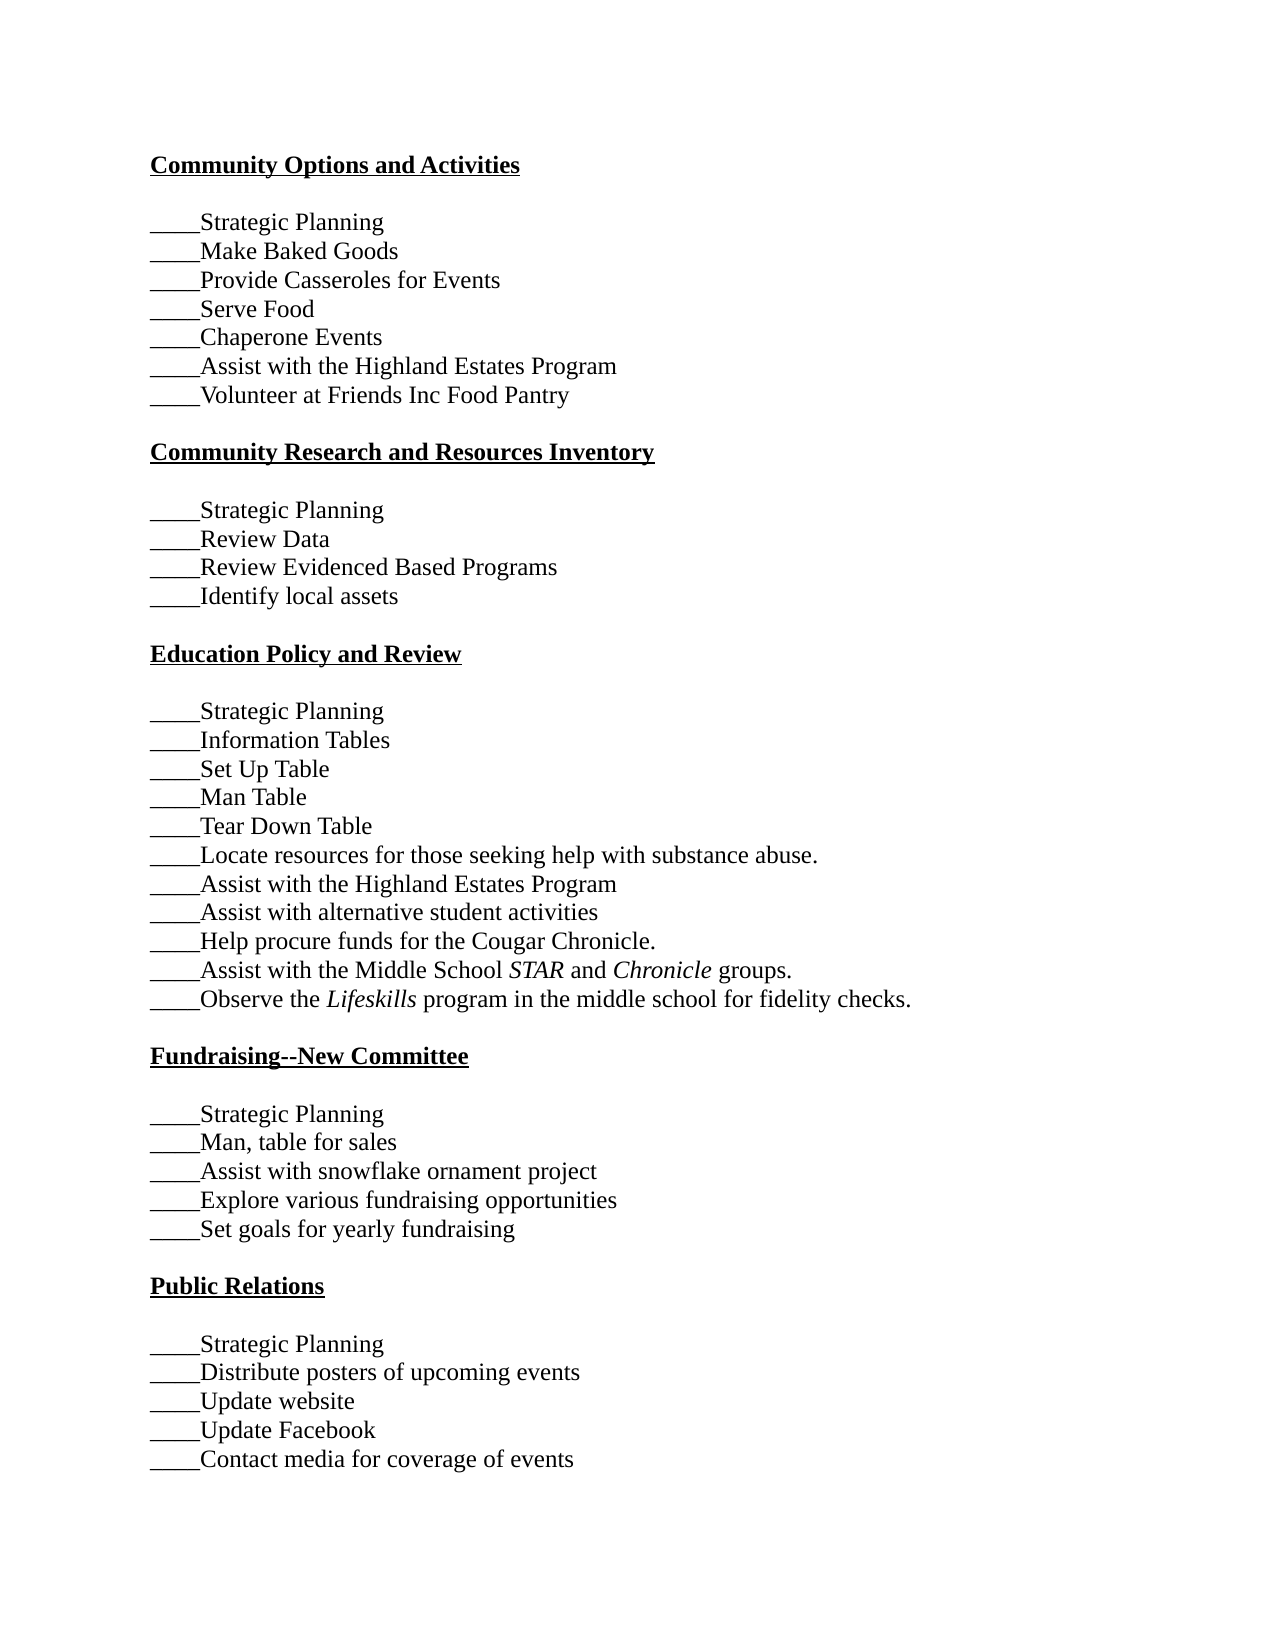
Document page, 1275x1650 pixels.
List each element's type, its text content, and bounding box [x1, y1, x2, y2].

text ____Assist with the Middle School STAR and Chronicle groups. [150, 955, 1125, 984]
text ____Explore various fundraising opportunities [150, 1185, 1125, 1214]
text ____Assist with the Highland Estates Program [150, 351, 1125, 380]
text Public Relations [150, 1271, 1125, 1300]
text Education Policy and Review [150, 639, 1125, 667]
text ____Make Baked Goods [150, 236, 1125, 265]
text ____Contact media for coverage of events [150, 1444, 1125, 1472]
text ____Update Facebook [150, 1415, 1125, 1444]
text ____Set Up Table [150, 754, 1125, 782]
text ____Provide Casseroles for Events [150, 265, 1125, 294]
text ____Information Tables [150, 725, 1125, 754]
text Community Research and Resources Inventory [150, 437, 1125, 466]
text ____Strategic Planning [150, 207, 1125, 236]
text ____Strategic Planning [150, 495, 1125, 524]
text ____Locate resources for those seeking help with substance abuse. [150, 840, 1125, 869]
text ____Assist with the Highland Estates Program [150, 869, 1125, 897]
text ____Tear Down Table [150, 811, 1125, 840]
text ____Help procure funds for the Cougar Chronicle. [150, 926, 1125, 955]
text ____Chaperone Events [150, 322, 1125, 351]
text ____Review Data [150, 524, 1125, 552]
text ____Serve Food [150, 294, 1125, 322]
text ____Identify local assets [150, 581, 1125, 610]
text ____Assist with alternative student activities [150, 897, 1125, 926]
text ____Assist with snowflake ornament project [150, 1156, 1125, 1185]
text ____Strategic Planning [150, 1329, 1125, 1357]
text ____Strategic Planning [150, 696, 1125, 725]
text ____Volunteer at Friends Inc Food Pantry [150, 380, 1125, 409]
text ____Observe the Lifeskills program in the middle school for fidelity checks. [150, 984, 1125, 1012]
text ____Distribute posters of upcoming events [150, 1357, 1125, 1386]
text ____Update website [150, 1386, 1125, 1415]
text ____Set goals for yearly fundraising [150, 1214, 1125, 1242]
text Community Options and Activities [150, 150, 1125, 179]
text ____Review Evidenced Based Programs [150, 552, 1125, 581]
text ____Man, table for sales [150, 1127, 1125, 1156]
text ____Man Table [150, 782, 1125, 811]
text Fundraising--New Committee [150, 1041, 1125, 1070]
text ____Strategic Planning [150, 1099, 1125, 1127]
